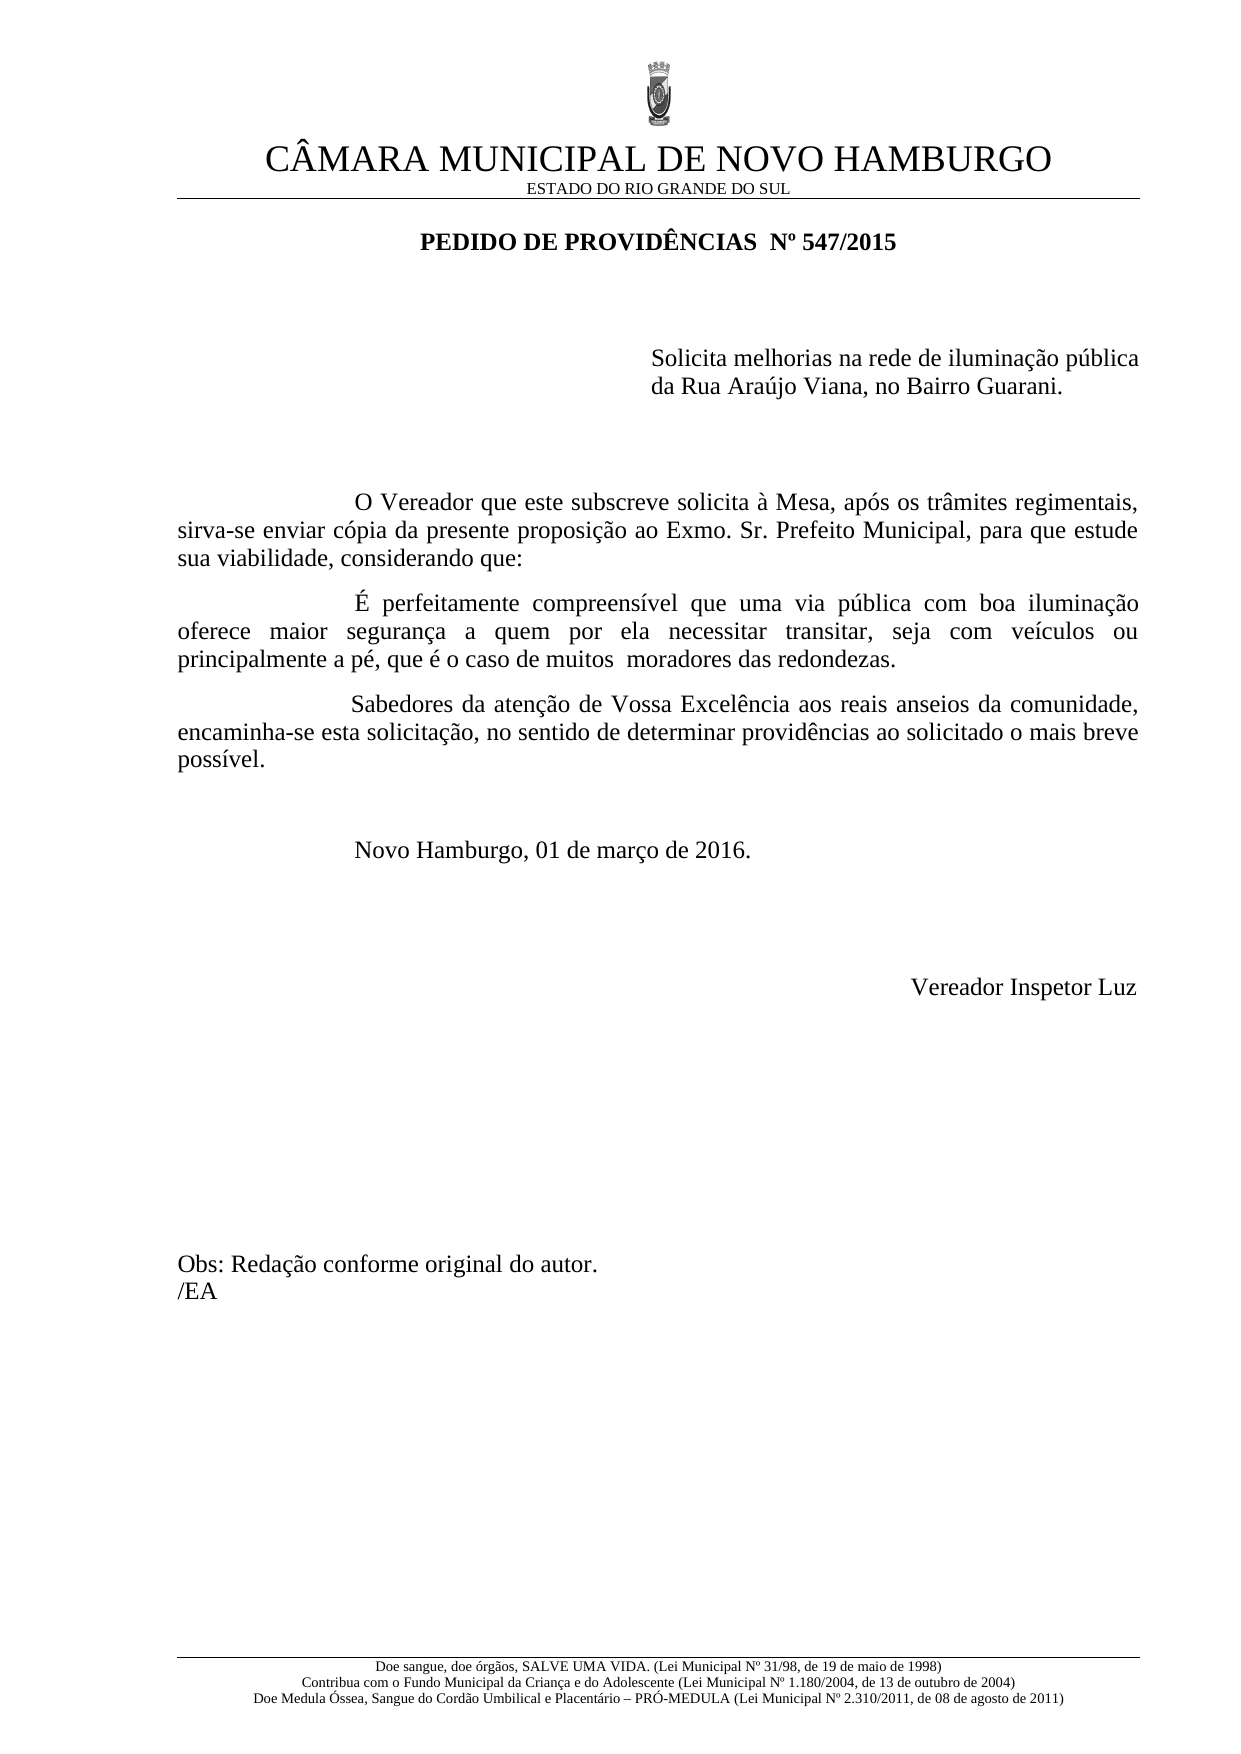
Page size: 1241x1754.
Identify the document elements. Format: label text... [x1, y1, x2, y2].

text PEDIDO DE PROVIDÊNCIAS Nº 547/2015 [177, 228, 1140, 256]
text Novo Hamburgo, 01 de março de 2016. [177, 836, 1140, 864]
text O Vereador que este subscreve solicita à Mesa, após os trâmites regimentais, sirva-se enviar cópia da presente proposição ao Exmo. Sr. Prefeito Municipal, para que estude sua viabilidade, considerando que: [177, 488, 1140, 572]
text Sabedores da atenção de Vossa Excelência aos reais anseios da comunidade, encaminha-se esta solicitação, no sentido de determinar providências ao solicitado o mais breve possível. [177, 690, 1140, 773]
text É perfeitamente compreensível que uma via pública com boa iluminação oferece maior segurança a quem por ela necessitar transitar, seja com veículos ou principalmente a pé, que é o caso de muitos moradores das redondezas. [177, 589, 1140, 672]
text Vereador Inspetor Luz [177, 973, 1140, 1000]
text Solicita melhorias na rede de iluminação pública da Rua Araújo Viana, no Bairro Guarani. [651, 344, 1140, 400]
text Obs: Redação conforme original do autor. [177, 1250, 1140, 1277]
text /EA [177, 1277, 1140, 1305]
